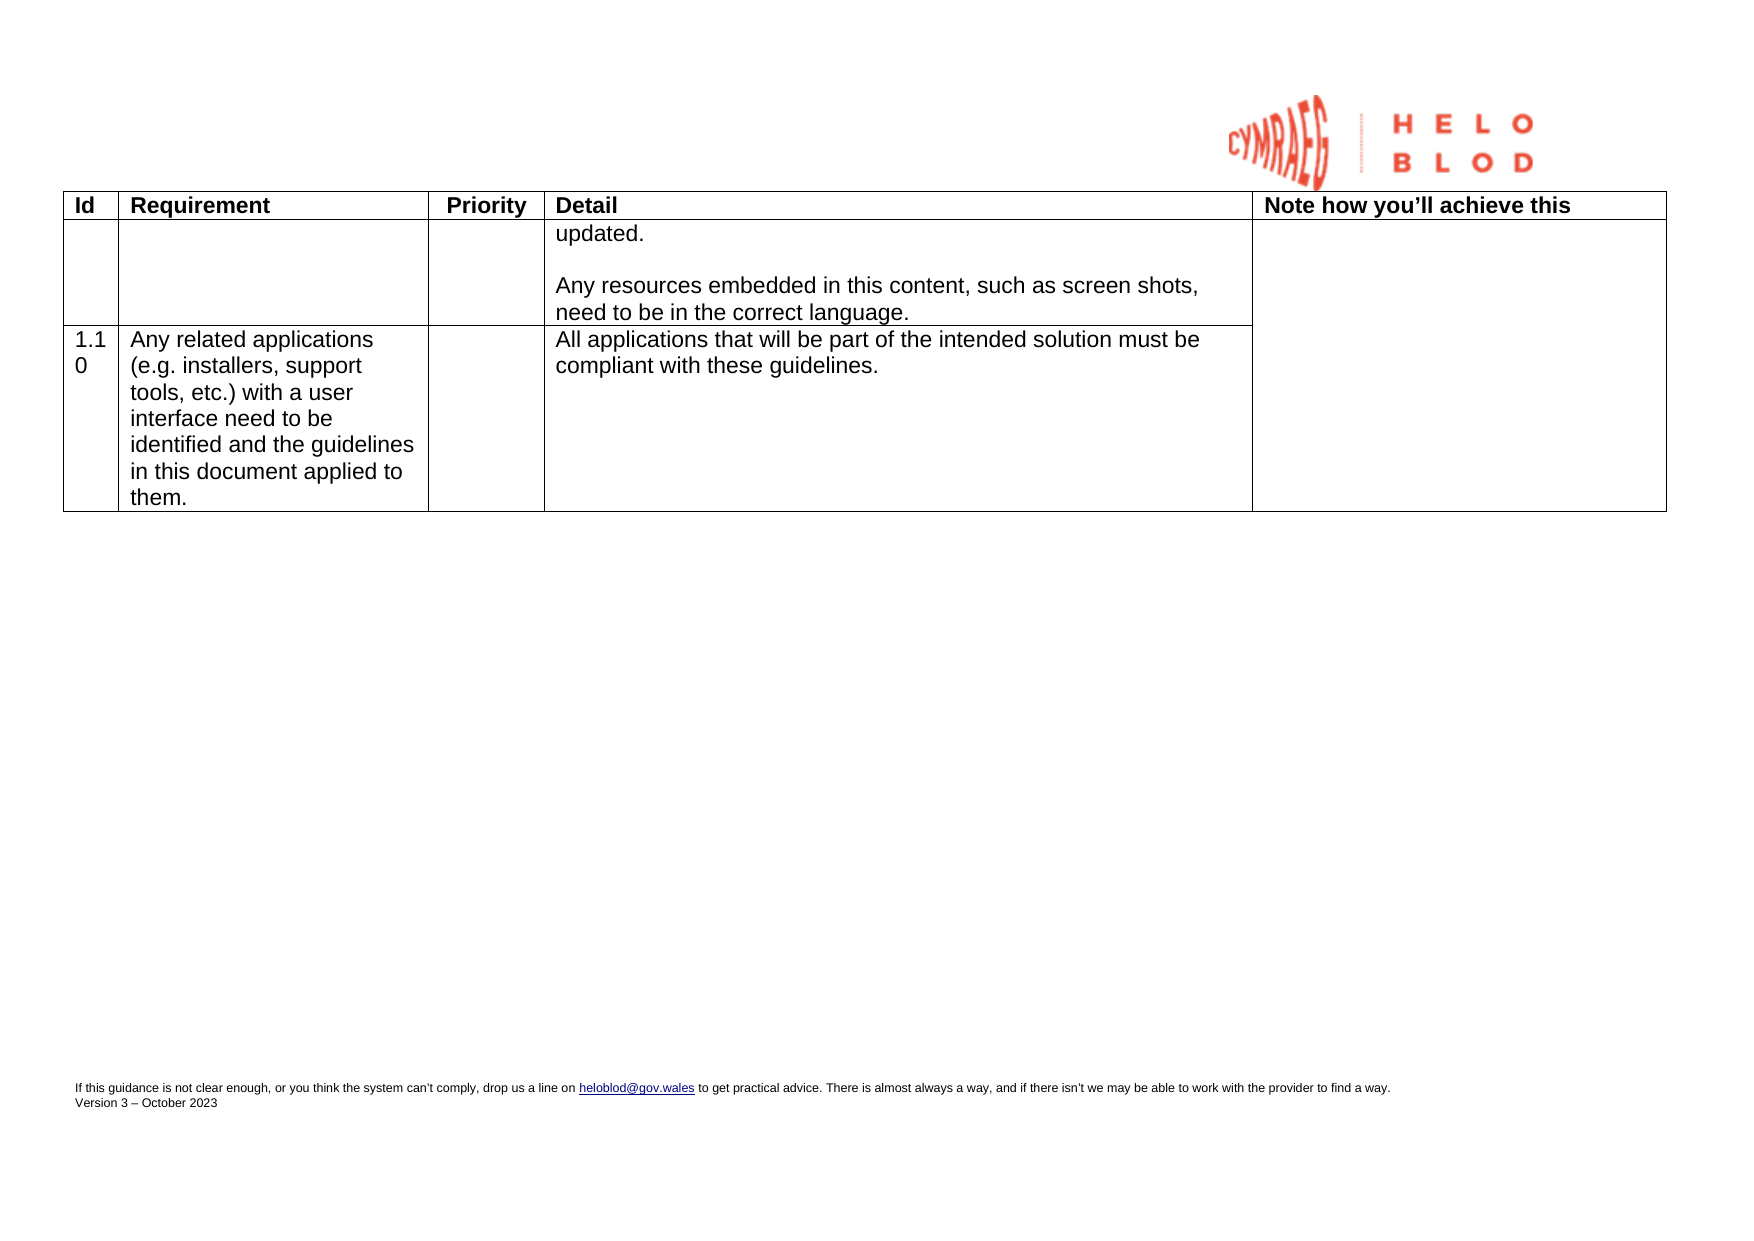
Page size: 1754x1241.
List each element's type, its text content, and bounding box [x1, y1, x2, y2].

table_cell All applications that will be part of the intended solution must be compliant with these guidelines. [545, 326, 1252, 511]
table_cell [1253, 220, 1666, 511]
table_header Detail [545, 192, 1252, 218]
table_cell Any related applications (e.g. installers, support tools, etc.) with a user interface need to be identified and the guidelines in this document applied to them. [119, 326, 428, 511]
table_header Id [64, 192, 118, 218]
table_cell [429, 220, 544, 325]
table_cell [64, 220, 118, 325]
table_cell [429, 326, 544, 511]
table_cell [119, 220, 428, 325]
table_header Note how you’ll achieve this [1253, 192, 1666, 218]
table_header Priority [429, 192, 544, 218]
table_cell updated. Any resources embedded in this content, such as screen shots, need to be in the correct language. [545, 220, 1252, 325]
table_cell [64, 326, 118, 511]
table_header Requirement [119, 192, 428, 218]
